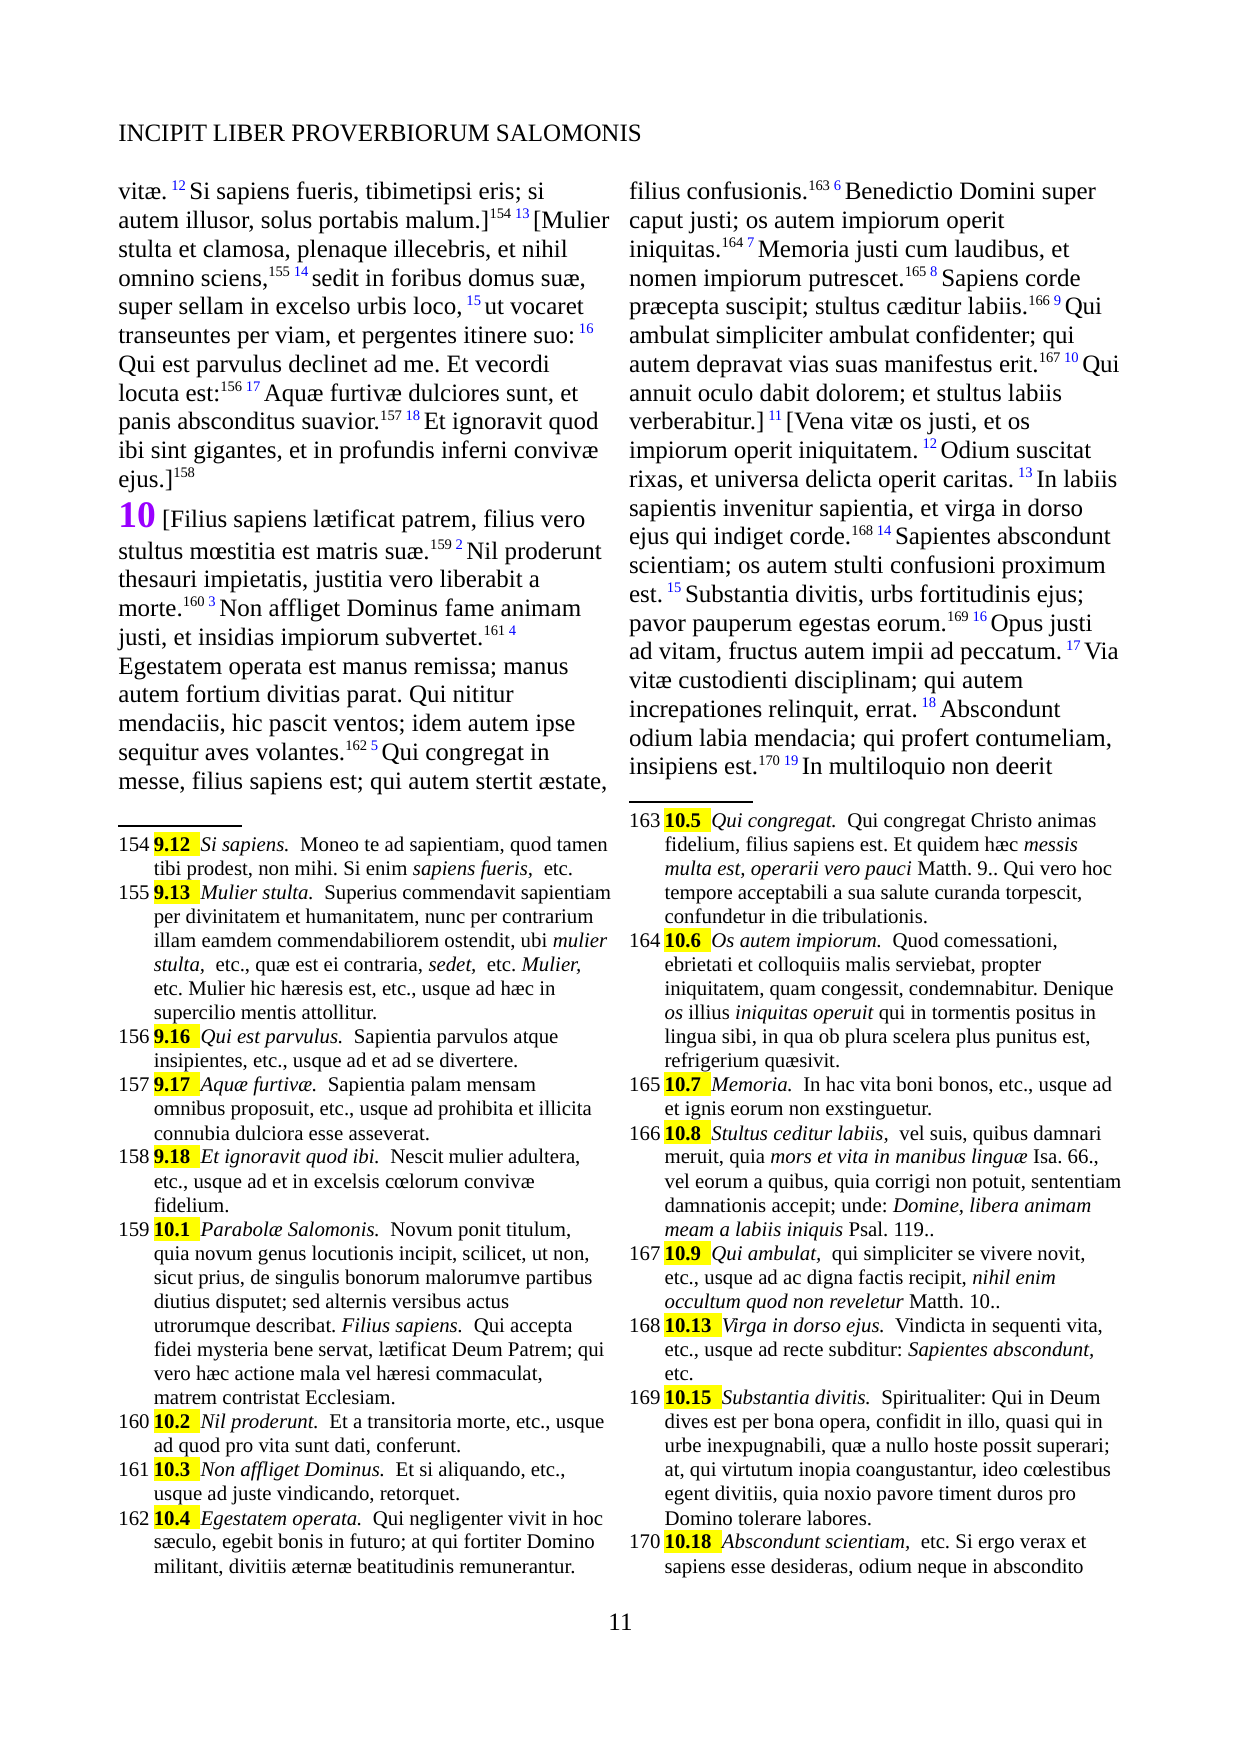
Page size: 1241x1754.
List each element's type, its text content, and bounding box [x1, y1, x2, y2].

text 10.18 Abscondunt scientiam, etc. Si ergo verax et sapiens esse desideras, odium neque in abscondito [629, 1529, 1122, 1578]
text 9.12 Si sapiens. Moneo te ad sapientiam, quod tamen tibi prodest, non mihi. Si enim sapiens fueris, etc. [118, 832, 611, 880]
text 10 [Filius sapiens lætificat patrem, filius vero stultus mœstitia est matris suæ. 2 Nil proderunt thesauri impietatis, justitia vero liberabit a morte. 3 Non affliget Dominus fame animam justi, et insidias impiorum subvertet. 4 Egestatem operata est manus remissa; manus autem fortium divitias parat. Qui nititur mendaciis, hic pascit ventos; idem autem ipse sequitur aves volantes. 5 Qui congregat in messe, filius sapiens est; qui autem stertit æstate, filius confusionis. 6 Benedictio Domini super caput justi; os autem impiorum operit iniquitas. 7 Memoria justi cum laudibus, et nomen impiorum putrescet. 8 Sapiens corde præcepta suscipit; stultus cæditur labiis. 9 Qui ambulat simpliciter ambulat confidenter; qui autem depravat vias suas manifestus erit. 10 Qui annuit oculo dabit dolorem; et stultus labiis verberabitur.] 11 [Vena vitæ os justi, et os impiorum operit iniquitatem. 12 Odium suscitat rixas, et universa delicta operit caritas. 13 In labiis sapientis invenitur sapientia, et virga in dorso ejus qui indiget corde. 14 Sapientes abscondunt scientiam; os autem stulti confusioni proximum est. 15 Substantia divitis, urbs fortitudinis ejus; pavor pauperum egestas eorum. 16 Opus justi ad vitam, fructus autem impii ad peccatum. 17 Via vitæ custodienti disciplinam; qui autem increpationes relinquit, errat. 18 Abscondunt odium labia mendacia; qui profert contumeliam, insipiens est. 19 In multiloquio non deerit peccatum, qui autem moderatur labia sua prudentissimus est. 20 Argentum electum lingua justi; cor autem impiorum pro nihilo. 21 Labia justi erudiunt plurimos; qui autem indocti sunt in cordis egestate morientur.] 22 [Benedictio Domini divites facit, nec sociabitur eis afflictio. 23 Quasi per risum stultus operatur scelus, sapientia autem est viro prudentia. 24 Quod timet impius veniet super eum; desiderium suum justus dabitur. 25 Quasi tempestas transiens non erit impius; justus autem quasi fundamentum sempiternum. 26 Sicut acetum dentibus, et fumus oculis, sic piger his qui miserunt eum. 27 Timor Domini apponet dies, et anni impiorum breviabuntur. 28 Exspectatio justorum lætitia, spes autem impiorum peribit. 29 Fortitudo simplicis via Domini, et pavor his qui operantur malum. 30 Justus in æternum non commovebitur, impii autem non habitabunt super terram. 31 Os justi parturiet sapientiam; lingua pravorum peribit. 32 Labia justi considerant placita, et os impiorum perversa.] [629, 176, 1122, 780]
text 10.6 Os autem impiorum. Quod comessationi, ebrietati et colloquiis malis serviebat, propter iniquitatem, quam congessit, condemnabitur. Denique os illius iniquitas operuit qui in tormentis positus in lingua sibi, in qua ob plura scelera plus punitus est, refrigerium quæsivit. [629, 928, 1122, 1072]
text vitæ. 12 Si sapiens fueris, tibimetipsi eris; si autem illusor, solus portabis malum.] 13 [Mulier stulta et clamosa, plenaque illecebris, et nihil omnino sciens, 14 sedit in foribus domus suæ, super sellam in excelso urbis loco, 15 ut vocaret transeuntes per viam, et pergentes itinere suo: 16 Qui est parvulus declinet ad me. Et vecordi locuta est: 17 Aquæ furtivæ dulciores sunt, et panis absconditus suavior. 18 Et ignoravit quod ibi sint gigantes, et in profundis inferni convivæ ejus.] [118, 176, 611, 493]
text 10.15 Substantia divitis. Spiritualiter: Qui in Deum dives est per bona opera, confidit in illo, quasi qui in urbe inexpugnabili, quæ a nullo hoste possit superari; at, qui virtutum inopia coangustantur, ideo cœlestibus egent divitiis, quia noxio pavore timent duros pro Domino tolerare labores. [629, 1385, 1122, 1529]
text 10.13 Virga in dorso ejus. Vindicta in sequenti vita, etc., usque ad recte subditur: Sapientes abscondunt, etc. [629, 1313, 1122, 1385]
text 10.1 Parabolæ Salomonis. Novum ponit titulum, quia novum genus locutionis incipit, scilicet, ut non, sicut prius, de singulis bonorum malorumve partibus diutius disputet; sed alternis versibus actus utrorumque describat. Filius sapiens. Qui accepta fidei mysteria bene servat, lætificat Deum Patrem; qui vero hæc actione mala vel hæresi commaculat, matrem contristat Ecclesiam. [118, 1217, 611, 1409]
text 10.7 Memoria. In hac vita boni bonos, etc., usque ad et ignis eorum non exstinguetur. [629, 1072, 1122, 1120]
text 10.8 Stultus ceditur labiis, vel suis, quibus damnari meruit, quia mors et vita in manibus linguæ Isa. 66., vel eorum a quibus, quia corrigi non potuit, sententiam damnationis accepit; unde: Domine, libera animam meam a labiis iniquis Psal. 119.. [629, 1120, 1122, 1241]
text 10.2 Nil proderunt. Et a transitoria morte, etc., usque ad quod pro vita sunt dati, conferunt. [118, 1409, 611, 1457]
text 10.3 Non affliget Dominus. Et si aliquando, etc., usque ad juste vindicando, retorquet. [118, 1457, 611, 1505]
text 10.5 Qui congregat. Qui congregat Christo animas fidelium, filius sapiens est. Et quidem hæc messis multa est, operarii vero pauci Matth. 9.. Qui vero hoc tempore acceptabili a sua salute curanda torpescit, confundetur in die tribulationis. [629, 808, 1122, 928]
text 10.4 Egestatem operata. Qui negligenter vivit in hoc sæculo, egebit bonis in futuro; at qui fortiter Domino militant, divitiis æternæ beatitudinis remunerantur. [118, 1505, 611, 1578]
text 9.18 Et ignoravit quod ibi. Nescit mulier adultera, etc., usque ad et in excelsis cœlorum convivæ fidelium. [118, 1144, 611, 1217]
text 9.16 Qui est parvulus. Sapientia parvulos atque insipientes, etc., usque ad et ad se divertere. [118, 1024, 611, 1072]
text 9.13 Mulier stulta. Superius commendavit sapientiam per divinitatem et humanitatem, nunc per contrarium illam eamdem commendabiliorem ostendit, ubi mulier stulta, etc., quæ est ei contraria, sedet, etc. Mulier, etc. Mulier hic hæresis est, etc., usque ad hæc in supercilio mentis attollitur. [118, 880, 611, 1024]
text 9.17 Aquæ furtivæ. Sapientia palam mensam omnibus proposuit, etc., usque ad prohibita et illicita connubia dulciora esse asseverat. [118, 1072, 611, 1144]
text 10 [Filius sapiens lætificat patrem, filius vero stultus mœstitia est matris suæ. 2 Nil proderunt thesauri impietatis, justitia vero liberabit a morte. 3 Non affliget Dominus fame animam justi, et insidias impiorum subvertet. 4 Egestatem operata est manus remissa; manus autem fortium divitias parat. Qui nititur mendaciis, hic pascit ventos; idem autem ipse sequitur aves volantes. 5 Qui congregat in messe, filius sapiens est; qui autem stertit æstate, filius confusionis. 6 Benedictio Domini super caput justi; os autem impiorum operit iniquitas. 7 Memoria justi cum laudibus, et nomen impiorum putrescet. 8 Sapiens corde præcepta suscipit; stultus cæditur labiis. 9 Qui ambulat simpliciter ambulat confidenter; qui autem depravat vias suas manifestus erit. 10 Qui annuit oculo dabit dolorem; et stultus labiis verberabitur.] 11 [Vena vitæ os justi, et os impiorum operit iniquitatem. 12 Odium suscitat rixas, et universa delicta operit caritas. 13 In labiis sapientis invenitur sapientia, et virga in dorso ejus qui indiget corde. 14 Sapientes abscondunt scientiam; os autem stulti confusioni proximum est. 15 Substantia divitis, urbs fortitudinis ejus; pavor pauperum egestas eorum. 16 Opus justi ad vitam, fructus autem impii ad peccatum. 17 Via vitæ custodienti disciplinam; qui autem increpationes relinquit, errat. 18 Abscondunt odium labia mendacia; qui profert contumeliam, insipiens est. 19 In multiloquio non deerit peccatum, qui autem moderatur labia sua prudentissimus est. 20 Argentum electum lingua justi; cor autem impiorum pro nihilo. 21 Labia justi erudiunt plurimos; qui autem indocti sunt in cordis egestate morientur.] 22 [Benedictio Domini divites facit, nec sociabitur eis afflictio. 23 Quasi per risum stultus operatur scelus, sapientia autem est viro prudentia. 24 Quod timet impius veniet super eum; desiderium suum justus dabitur. 25 Quasi tempestas transiens non erit impius; justus autem quasi fundamentum sempiternum. 26 Sicut acetum dentibus, et fumus oculis, sic piger his qui miserunt eum. 27 Timor Domini apponet dies, et anni impiorum breviabuntur. 28 Exspectatio justorum lætitia, spes autem impiorum peribit. 29 Fortitudo simplicis via Domini, et pavor his qui operantur malum. 30 Justus in æternum non commovebitur, impii autem non habitabunt super terram. 31 Os justi parturiet sapientiam; lingua pravorum peribit. 32 Labia justi considerant placita, et os impiorum perversa.] [118, 493, 611, 794]
text 10.9 Qui ambulat, qui simpliciter se vivere novit, etc., usque ad ac digna factis recipit, nihil enim occultum quod non reveletur Matth. 10.. [629, 1241, 1122, 1313]
